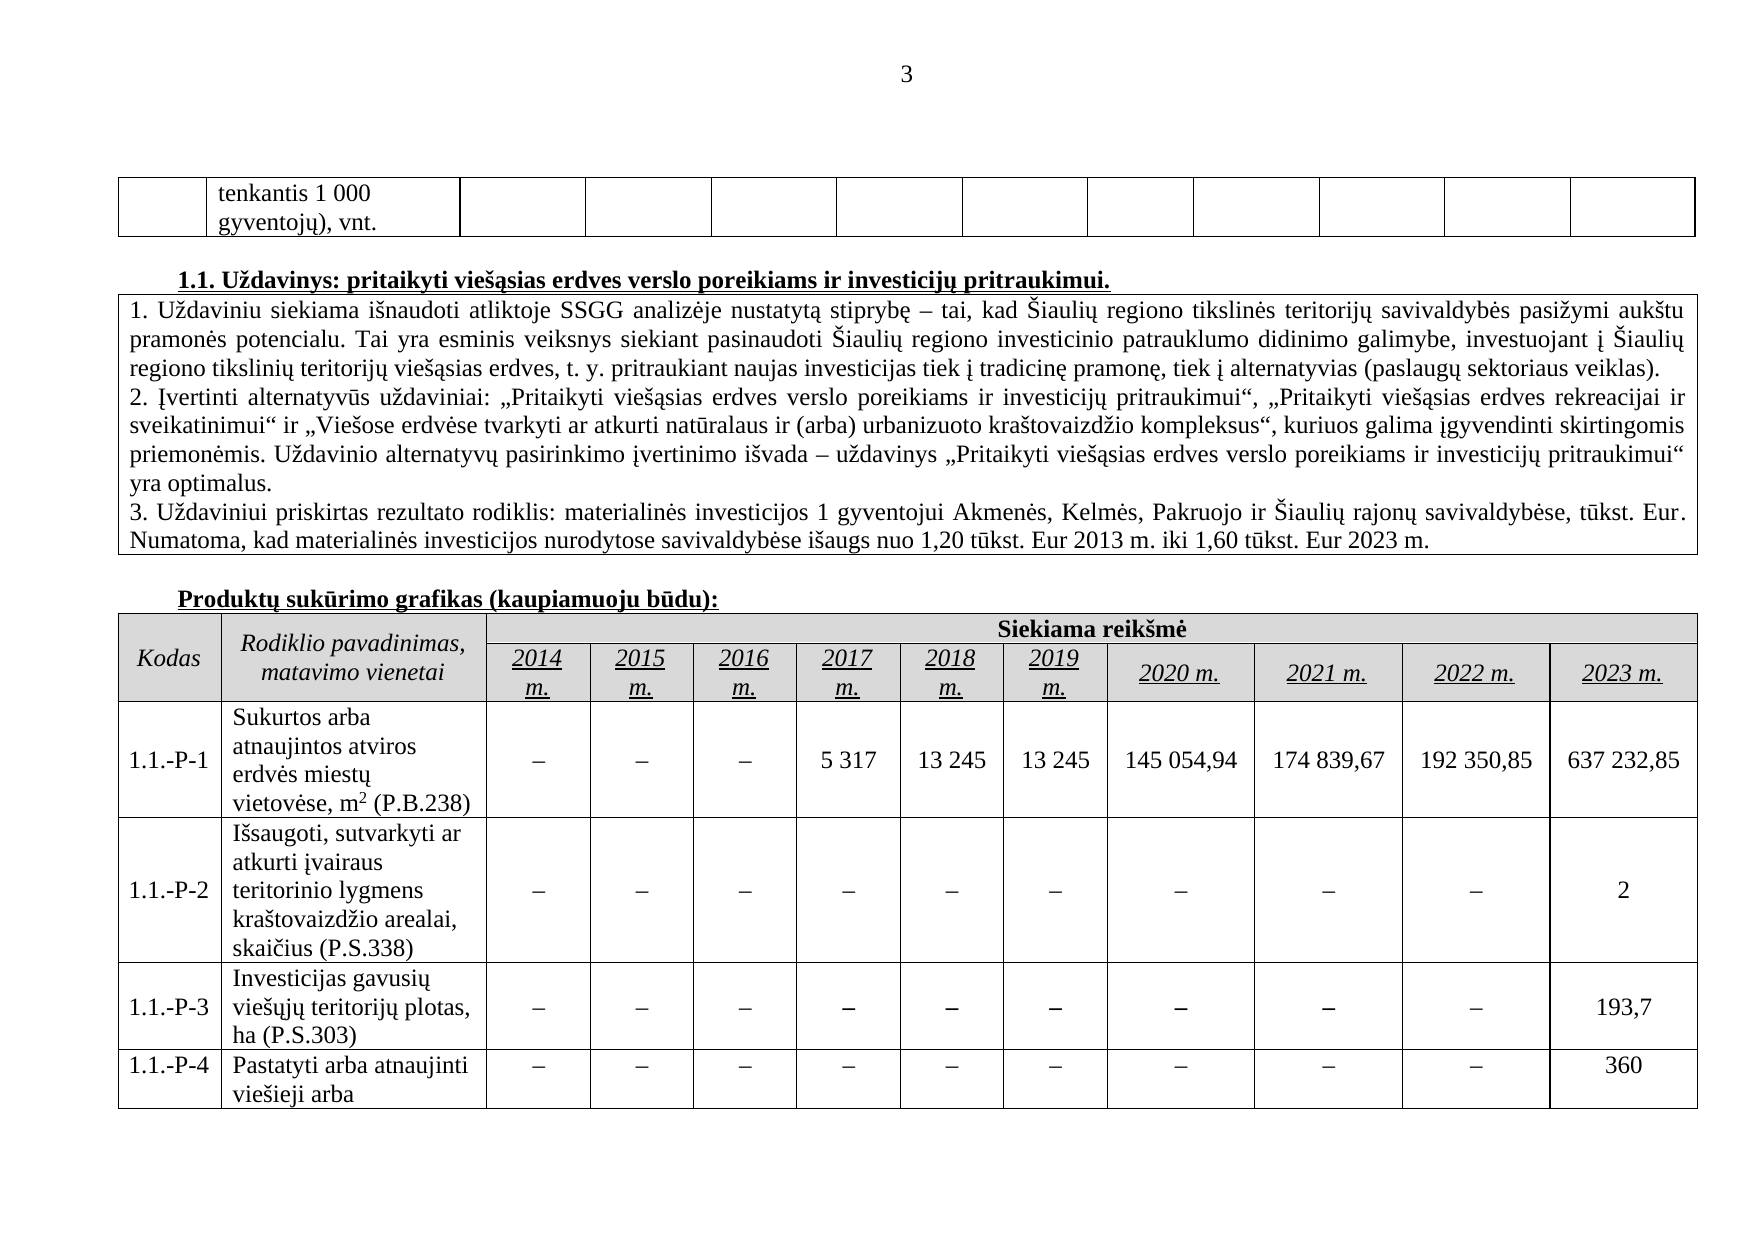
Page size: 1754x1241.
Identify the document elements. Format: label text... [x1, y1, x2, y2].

table_cell Investicijas gavusių viešųjų teritorijų plotas, ha (P.S.303) [222, 963, 486, 1049]
table_cell Pastatyti arba atnaujinti viešieji arba [222, 1050, 486, 1108]
table_cell – [487, 963, 590, 1049]
table_cell [1320, 178, 1444, 236]
table_cell – [1108, 1050, 1254, 1108]
table_cell – [694, 1050, 796, 1108]
table_cell – [591, 818, 693, 962]
table_cell 2019 m. [1004, 644, 1107, 701]
table_cell – [1004, 1050, 1107, 1108]
table_cell – [694, 818, 796, 962]
table_cell 193,7 [1551, 963, 1697, 1049]
table_cell 5 317 [797, 702, 900, 817]
table_cell – [1255, 963, 1402, 1049]
table_cell 2021 m. [1255, 644, 1402, 701]
table_cell – [797, 818, 900, 962]
table_cell – [487, 702, 590, 817]
table_header Rodiklio pavadinimas, matavimo vienetai [222, 614, 486, 701]
table_cell – [901, 818, 1003, 962]
table_cell – [694, 963, 796, 1049]
table_cell – [1004, 818, 1107, 962]
table_header 1. Uždaviniu siekiama išnaudoti atliktoje SSGG analizėje nustatytą stiprybę – tai, kad Šiaulių regiono tikslinės teritorijų savivaldybės pasižymi aukštu pramonės potencialu. Tai yra esminis veiksnys siekiant pasinaudoti Šiaulių regiono investicinio patrauklumo didinimo galimybe, investuojant į Šiaulių regiono tikslinių teritorijų viešąsias erdves, t. y. pritraukiant naujas investicijas tiek į tradicinę pramonę, tiek į alternatyvias (paslaugų sektoriaus veiklas). 2. Įvertinti alternatyvūs uždaviniai: „Pritaikyti viešąsias erdves verslo poreikiams ir investicijų pritraukimui“, „Pritaikyti viešąsias erdves rekreacijai ir sveikatinimui“ ir „Viešose erdvėse tvarkyti ar atkurti natūralaus ir (arba) urbanizuoto kraštovaizdžio kompleksus“, kuriuos galima įgyvendinti skirtingomis priemonėmis. Uždavinio alternatyvų pasirinkimo įvertinimo išvada – uždavinys „Pritaikyti viešąsias erdves verslo poreikiams ir investicijų pritraukimui“ yra optimalus. 3. Uždaviniui priskirtas rezultato rodiklis: materialinės investicijos 1 gyventojui Akmenės, Kelmės, Pakruojo ir Šiaulių rajonų savivaldybėse, tūkst. Eur. Numatoma, kad materialinės investicijos nurodytose savivaldybėse išaugs nuo 1,20 tūkst. Eur 2013 m. iki 1,60 tūkst. Eur 2023 m. [119, 295, 1697, 554]
table_cell [963, 178, 1087, 236]
table_header Kodas [119, 614, 221, 701]
table_cell 2023 m. [1551, 644, 1697, 701]
table_cell 174 839,67 [1255, 702, 1402, 817]
table_cell – [797, 963, 900, 1049]
table_cell 2018 m. [901, 644, 1003, 701]
table_cell [1088, 178, 1193, 236]
table_cell – [1403, 818, 1549, 962]
table_cell 2020 m. [1108, 644, 1254, 701]
table_cell 145 054,94 [1108, 702, 1254, 817]
table_cell 2017 m. [797, 644, 900, 701]
table_cell [119, 178, 206, 236]
table_cell 192 350,85 [1403, 702, 1549, 817]
table_cell – [1255, 818, 1402, 962]
table_cell [1571, 178, 1694, 236]
table_cell – [591, 963, 693, 1049]
table_cell [712, 178, 836, 236]
table_cell 1.1.-P-4 [119, 1050, 221, 1108]
table_cell [586, 178, 711, 236]
table_cell 13 245 [1004, 702, 1107, 817]
table_cell [1194, 178, 1319, 236]
table_cell – [487, 1050, 590, 1108]
table_cell – [1108, 818, 1254, 962]
table_cell – [901, 963, 1003, 1049]
table_cell 2016 m. [694, 644, 796, 701]
table_cell – [901, 1050, 1003, 1108]
table_cell 637 232,85 [1551, 702, 1697, 817]
table_cell – [1108, 963, 1254, 1049]
table_cell 2015 m. [591, 644, 693, 701]
table_cell 2022 m. [1403, 644, 1549, 701]
table_cell – [1403, 1050, 1549, 1108]
table_cell 1.1.-P-1 [119, 702, 221, 817]
table_cell – [694, 702, 796, 817]
table_cell Išsaugoti, sutvarkyti ar atkurti įvairaus teritorinio lygmens kraštovaizdžio arealai, skaičius (P.S.338) [222, 818, 486, 962]
table_cell 2 [1551, 818, 1697, 962]
table_cell [837, 178, 962, 236]
table_cell 1.1.-P-3 [119, 963, 221, 1049]
table_cell – [591, 702, 693, 817]
table_cell 360 [1551, 1050, 1697, 1108]
table_cell 1.1.-P-2 [119, 818, 221, 962]
table_cell Sukurtos arba atnaujintos atviros erdvės miestų vietovėse, m2 (P.B.238) [222, 702, 486, 817]
table_cell tenkantis 1 000 gyventojų), vnt. [207, 178, 459, 236]
text Produktų sukūrimo grafikas (kaupiamuoju būdu): [118, 584, 1695, 613]
table_cell – [591, 1050, 693, 1108]
table_cell – [1403, 963, 1549, 1049]
table_cell [1445, 178, 1570, 236]
table_cell 13 245 [901, 702, 1003, 817]
table_cell [461, 178, 585, 236]
table_cell – [1004, 963, 1107, 1049]
table_cell – [1255, 1050, 1402, 1108]
table_cell 2014 m. [487, 644, 590, 701]
table_cell – [487, 818, 590, 962]
table_header Siekiama reikšmė [487, 614, 1697, 642]
text 1.1. Uždavinys: pritaikyti viešąsias erdves verslo poreikiams ir investicijų pritraukimui. [118, 266, 1695, 294]
table_cell – [797, 1050, 900, 1108]
